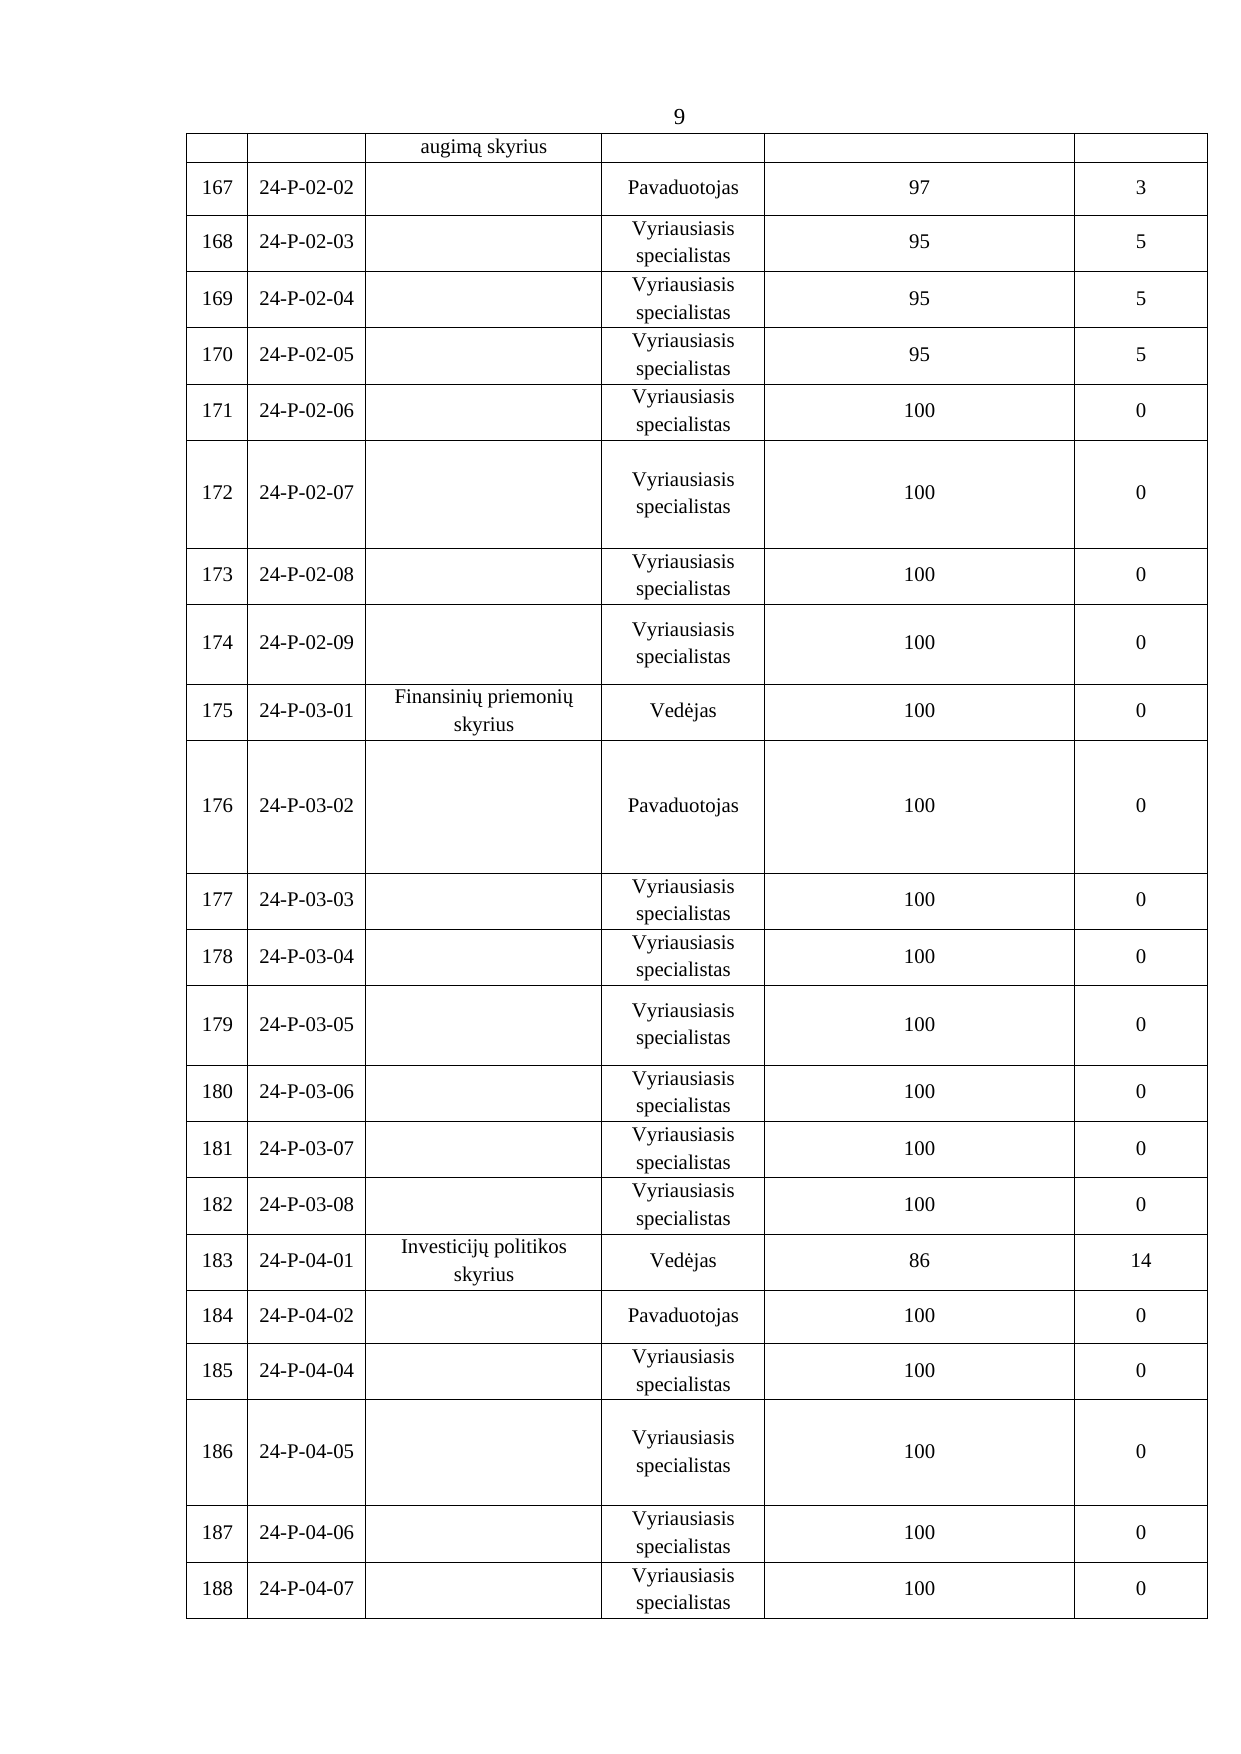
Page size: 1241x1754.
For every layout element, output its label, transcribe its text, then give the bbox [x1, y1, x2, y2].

table_cell 184 [187, 1291, 247, 1343]
table_cell [187, 134, 247, 162]
table_cell 100 [765, 1506, 1074, 1562]
table_cell 24-P-04-07 [248, 1563, 365, 1618]
table_cell Vyriausiasis specialistas [602, 549, 764, 604]
table_cell 0 [1075, 1122, 1207, 1177]
table_cell [366, 605, 601, 683]
table_cell 0 [1075, 1506, 1207, 1562]
table_cell 24-P-04-05 [248, 1400, 365, 1505]
table_cell 0 [1075, 441, 1207, 547]
table_cell [366, 1506, 601, 1562]
table_cell 24-P-03-04 [248, 930, 365, 985]
table_cell Vedėjas [602, 1235, 764, 1290]
table_cell 100 [765, 1344, 1074, 1399]
table_cell [366, 1400, 601, 1505]
table_cell 100 [765, 874, 1074, 929]
table_cell 100 [765, 930, 1074, 985]
table_cell 0 [1075, 1563, 1207, 1618]
table_cell [366, 930, 601, 985]
table_cell 180 [187, 1066, 247, 1121]
table_cell 100 [765, 741, 1074, 872]
table_cell Investicijų politikos skyrius [366, 1235, 601, 1290]
table_cell 168 [187, 216, 247, 271]
table_cell augimą skyrius [366, 134, 601, 162]
table_cell 0 [1075, 685, 1207, 740]
table_cell Vyriausiasis specialistas [602, 986, 764, 1065]
table_cell 24-P-02-09 [248, 605, 365, 683]
table_cell 24-P-03-07 [248, 1122, 365, 1177]
table_cell 95 [765, 328, 1074, 383]
table_cell 95 [765, 216, 1074, 271]
table_cell 170 [187, 328, 247, 383]
table_cell 176 [187, 741, 247, 872]
table_cell 179 [187, 986, 247, 1065]
table_cell Vyriausiasis specialistas [602, 1506, 764, 1562]
table_cell [366, 163, 601, 215]
table_cell [366, 1563, 601, 1618]
table_cell 24-P-02-06 [248, 385, 365, 440]
table_cell 0 [1075, 741, 1207, 872]
table_cell 5 [1075, 216, 1207, 271]
table_cell 24-P-02-02 [248, 163, 365, 215]
table_cell [366, 986, 601, 1065]
table_cell [366, 549, 601, 604]
table_cell [366, 1344, 601, 1399]
table_cell 24-P-04-04 [248, 1344, 365, 1399]
table_cell Vyriausiasis specialistas [602, 1066, 764, 1121]
table_cell 24-P-03-02 [248, 741, 365, 872]
table_cell Pavaduotojas [602, 163, 764, 215]
table_cell 24-P-03-06 [248, 1066, 365, 1121]
table_cell [366, 874, 601, 929]
table_cell 5 [1075, 328, 1207, 383]
table_cell 5 [1075, 272, 1207, 327]
table_cell Finansinių priemonių skyrius [366, 685, 601, 740]
table_cell 173 [187, 549, 247, 604]
table_cell 24-P-03-05 [248, 986, 365, 1065]
table_cell 0 [1075, 1344, 1207, 1399]
table_cell 24-P-02-08 [248, 549, 365, 604]
table_cell Vyriausiasis specialistas [602, 385, 764, 440]
table_cell 0 [1075, 874, 1207, 929]
table_cell Vedėjas [602, 685, 764, 740]
table_cell Vyriausiasis specialistas [602, 1178, 764, 1233]
table_cell 185 [187, 1344, 247, 1399]
table_cell [366, 328, 601, 383]
table_cell Vyriausiasis specialistas [602, 441, 764, 547]
table_cell Vyriausiasis specialistas [602, 1344, 764, 1399]
table_cell 100 [765, 1291, 1074, 1343]
table_cell 100 [765, 1122, 1074, 1177]
table_cell 24-P-04-01 [248, 1235, 365, 1290]
table_cell 100 [765, 1178, 1074, 1233]
table_cell 100 [765, 1563, 1074, 1618]
table_cell 100 [765, 1400, 1074, 1505]
table_cell 95 [765, 272, 1074, 327]
table_cell [248, 134, 365, 162]
table_cell 188 [187, 1563, 247, 1618]
table_cell 177 [187, 874, 247, 929]
table_cell 97 [765, 163, 1074, 215]
table_cell Vyriausiasis specialistas [602, 1563, 764, 1618]
table_cell 0 [1075, 385, 1207, 440]
table_cell 24-P-02-05 [248, 328, 365, 383]
table_cell Vyriausiasis specialistas [602, 605, 764, 683]
table_cell [602, 134, 764, 162]
table_cell [366, 385, 601, 440]
table_cell 86 [765, 1235, 1074, 1290]
table_cell 0 [1075, 605, 1207, 683]
table_cell 182 [187, 1178, 247, 1233]
table_cell [366, 216, 601, 271]
table_cell 187 [187, 1506, 247, 1562]
table_cell 24-P-03-03 [248, 874, 365, 929]
table_cell 178 [187, 930, 247, 985]
table_cell [366, 1122, 601, 1177]
table_cell 186 [187, 1400, 247, 1505]
table_cell Vyriausiasis specialistas [602, 328, 764, 383]
table_cell 183 [187, 1235, 247, 1290]
table_cell [366, 272, 601, 327]
table_cell 0 [1075, 1291, 1207, 1343]
table_cell Vyriausiasis specialistas [602, 272, 764, 327]
table_cell [366, 1066, 601, 1121]
table_cell 169 [187, 272, 247, 327]
table_cell 100 [765, 986, 1074, 1065]
table_cell Vyriausiasis specialistas [602, 1122, 764, 1177]
table_cell 24-P-03-08 [248, 1178, 365, 1233]
table_cell 167 [187, 163, 247, 215]
table_cell 181 [187, 1122, 247, 1177]
table_cell 0 [1075, 986, 1207, 1065]
table_cell [366, 441, 601, 547]
table_cell 24-P-03-01 [248, 685, 365, 740]
table_cell 0 [1075, 1400, 1207, 1505]
table_cell 100 [765, 1066, 1074, 1121]
table_cell 3 [1075, 163, 1207, 215]
table_cell Vyriausiasis specialistas [602, 216, 764, 271]
table_cell 174 [187, 605, 247, 683]
table_cell 24-P-02-07 [248, 441, 365, 547]
table_cell 24-P-04-06 [248, 1506, 365, 1562]
table_cell Pavaduotojas [602, 1291, 764, 1343]
table_cell Vyriausiasis specialistas [602, 1400, 764, 1505]
table_cell Vyriausiasis specialistas [602, 874, 764, 929]
table_cell 24-P-02-03 [248, 216, 365, 271]
table_cell 0 [1075, 1178, 1207, 1233]
table_cell [366, 741, 601, 872]
table_cell 0 [1075, 549, 1207, 604]
table_cell [366, 1178, 601, 1233]
table_cell 14 [1075, 1235, 1207, 1290]
table_cell 0 [1075, 930, 1207, 985]
table_cell [765, 134, 1074, 162]
table_cell 100 [765, 685, 1074, 740]
table_cell 100 [765, 549, 1074, 604]
table_cell 100 [765, 441, 1074, 547]
table_cell [366, 1291, 601, 1343]
table_cell Vyriausiasis specialistas [602, 930, 764, 985]
table_cell 24-P-02-04 [248, 272, 365, 327]
table_cell [1075, 134, 1207, 162]
table_cell 175 [187, 685, 247, 740]
table_cell 100 [765, 385, 1074, 440]
table_cell 172 [187, 441, 247, 547]
table_cell 0 [1075, 1066, 1207, 1121]
table_cell 100 [765, 605, 1074, 683]
table_cell 171 [187, 385, 247, 440]
table_cell 24-P-04-02 [248, 1291, 365, 1343]
table_cell Pavaduotojas [602, 741, 764, 872]
